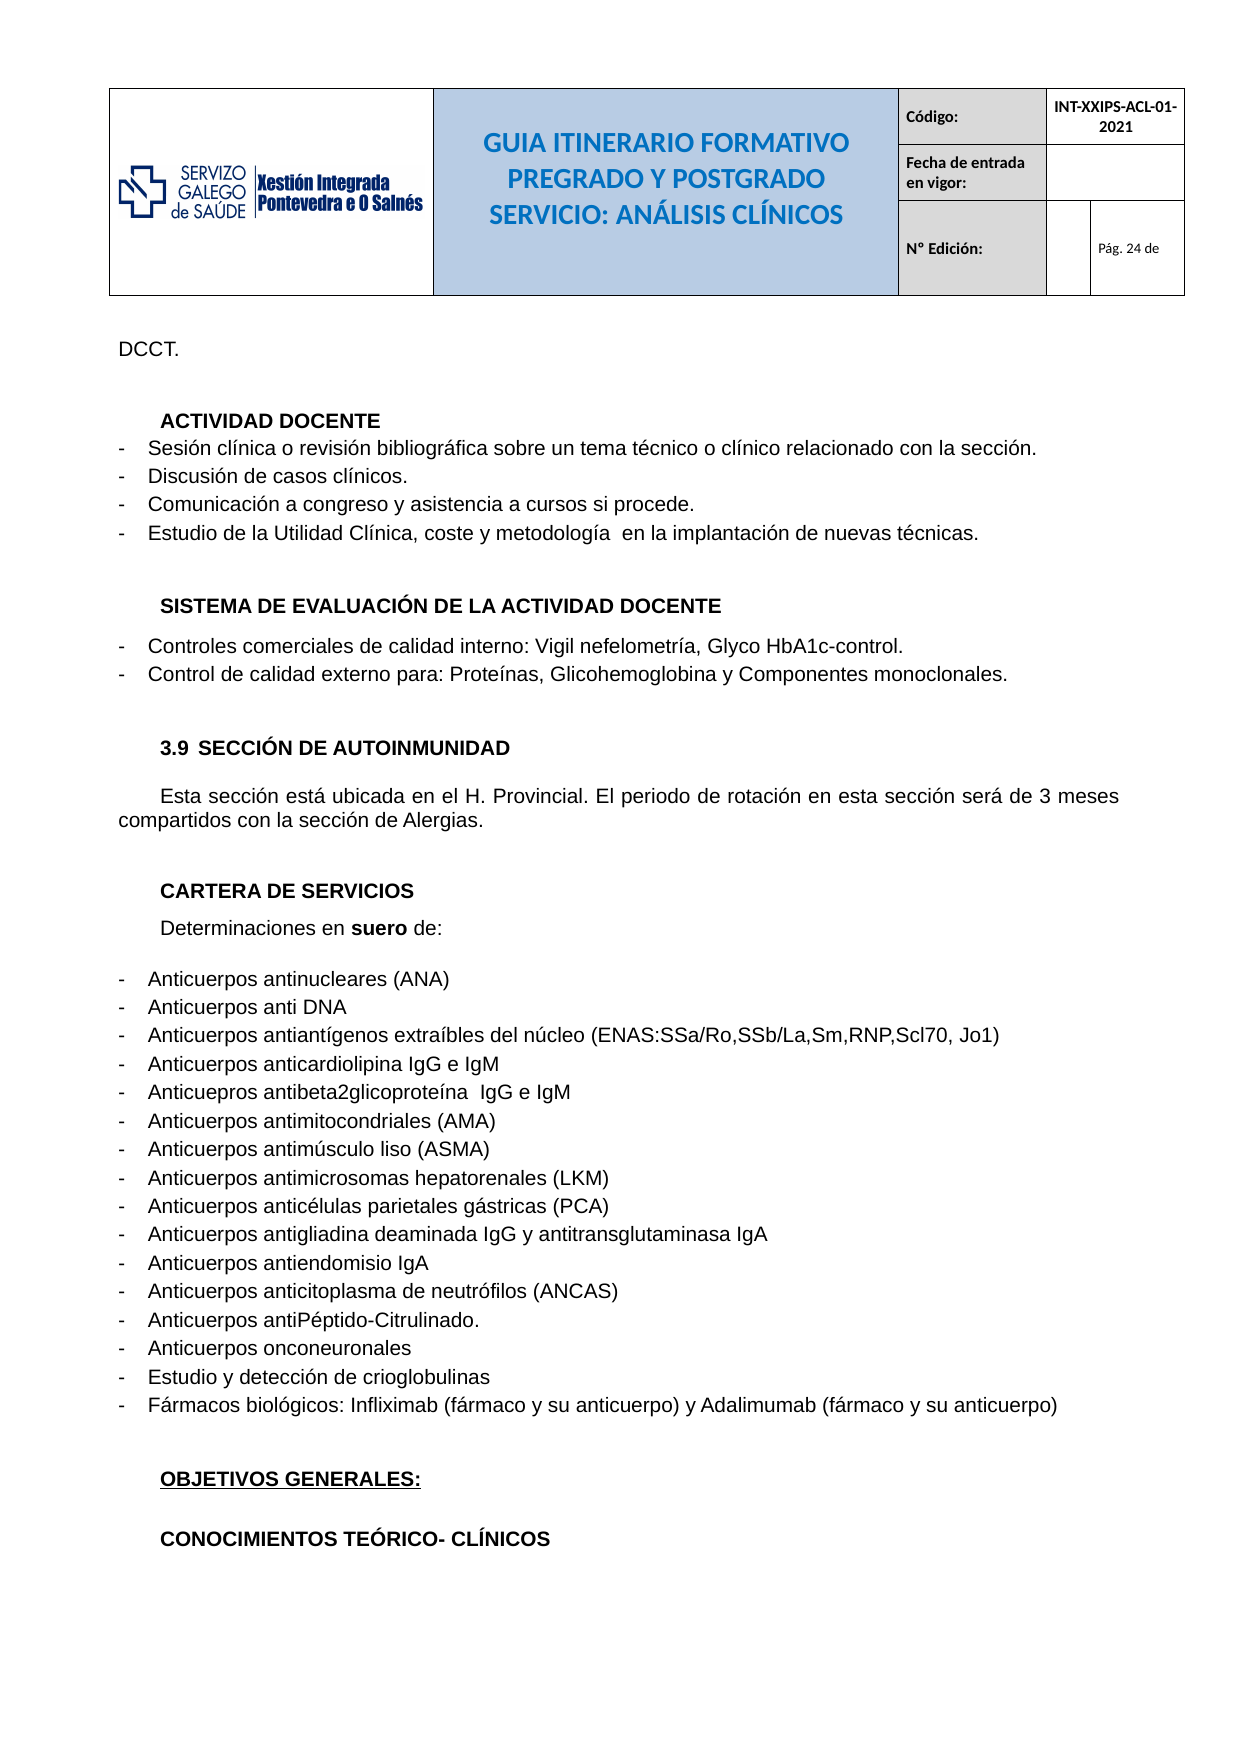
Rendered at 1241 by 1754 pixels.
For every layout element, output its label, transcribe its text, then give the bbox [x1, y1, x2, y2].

text 3.9 SECCIÓN DE AUTOINMUNIDAD [118, 736, 1122, 759]
list Anticuerpos antimúsculo liso (ASMA) [118, 1134, 1122, 1163]
list Anticuerpos antiantígenos extraíbles del núcleo (ENAS:SSa/Ro,SSb/La,Sm,RNP,Scl70, Jo1) [118, 1021, 1122, 1049]
list Anticuerpos antiendomisio IgA [118, 1248, 1122, 1276]
list Controles comerciales de calidad interno: Vigil nefelometría, Glyco HbA1c-control. [118, 631, 1122, 659]
list Estudio y detección de crioglobulinas [118, 1362, 1122, 1390]
list Anticuerpos onconeuronales [118, 1333, 1122, 1362]
list Anticuerpos antiPéptido-Citrulinado. [118, 1305, 1122, 1333]
list DCCT. [118, 337, 1122, 361]
picture [118, 165, 425, 219]
list Anticuerpos antinucleares (ANA) [118, 964, 1122, 992]
list Anticuerpos anticitoplasma de neutrófilos (ANCAS) [118, 1276, 1122, 1305]
list Anticuerpos anticélulas parietales gástricas (PCA) [118, 1191, 1122, 1219]
list Anticuerpos antigliadina deaminada IgG y antitransglutaminasa IgA [118, 1219, 1122, 1248]
list Control de calidad externo para: Proteínas, Glicohemoglobina y Componentes monoclonales. [118, 659, 1122, 688]
text Determinaciones en suero de: [118, 916, 1122, 940]
text OBJETIVOS GENERALES: [118, 1467, 1122, 1491]
list Sesión clínica o revisión bibliográfica sobre un tema técnico o clínico relacionado con la sección. [118, 433, 1122, 461]
list Anticuerpos anti DNA [118, 992, 1122, 1021]
text CARTERA DE SERVICIOS [118, 879, 1122, 903]
list Anticuerpos antimicrosomas hepatorenales (LKM) [118, 1163, 1122, 1191]
list Comunicación a congreso y asistencia a cursos si procede. [118, 489, 1122, 518]
text ACTIVIDAD DOCENTE [118, 409, 1122, 433]
list Anticuepros antibeta2glicoproteína IgG e IgM [118, 1077, 1122, 1106]
text CONOCIMIENTOS TEÓRICO- CLÍNICOS [118, 1527, 1122, 1551]
list Discusión de casos clínicos. [118, 461, 1122, 489]
list Anticuerpos antimitocondriales (AMA) [118, 1106, 1122, 1134]
list Fármacos biológicos: Infliximab (fármaco y su anticuerpo) y Adalimumab (fármaco y su anticuerpo) [118, 1390, 1122, 1419]
text Esta sección está ubicada en el H. Provincial. El periodo de rotación en esta sección será de 3 meses compartidos con la sección de Alergias. [118, 783, 1122, 831]
text SISTEMA DE EVALUACIÓN DE LA ACTIVIDAD DOCENTE [118, 594, 1122, 618]
list Estudio de la Utilidad Clínica, coste y metodología en la implantación de nuevas técnicas. [118, 518, 1122, 546]
list Anticuerpos anticardiolipina IgG e IgM [118, 1049, 1122, 1077]
